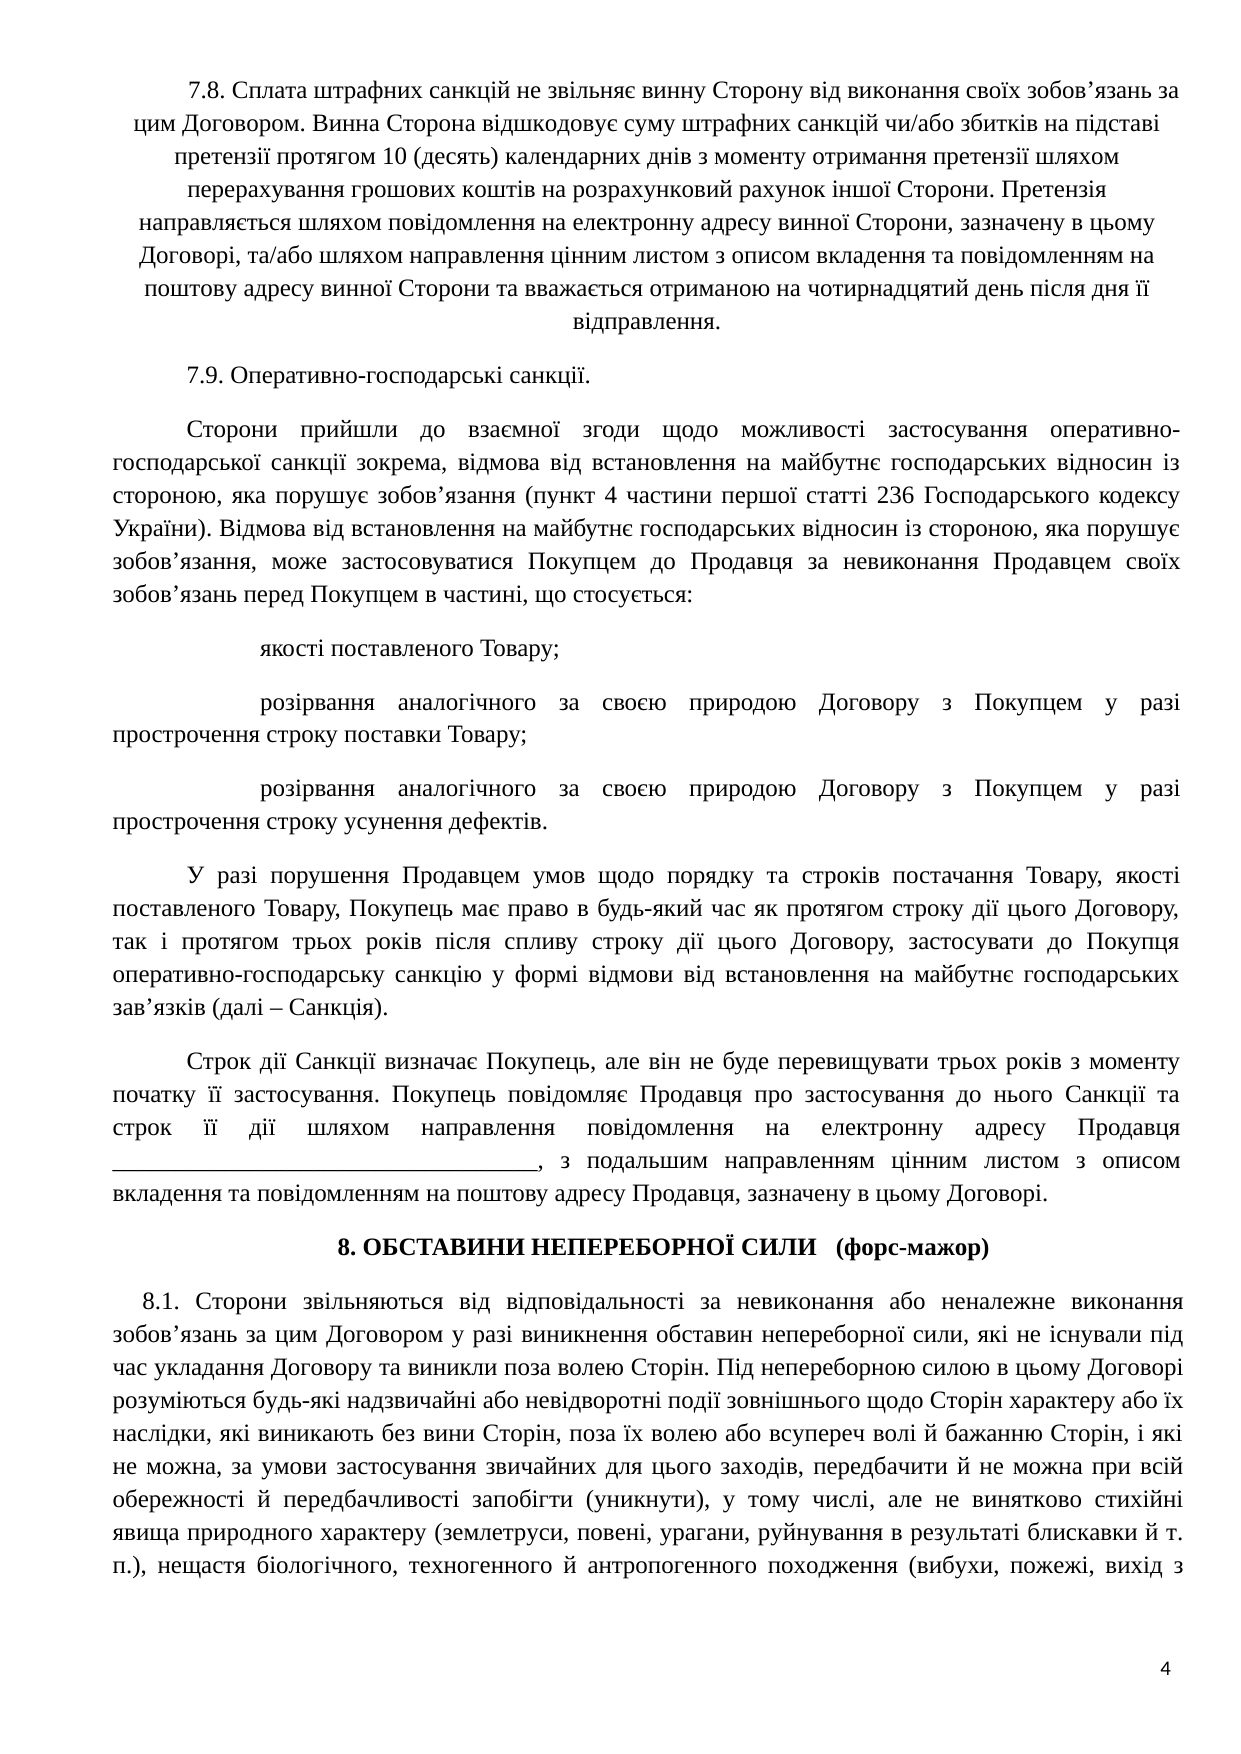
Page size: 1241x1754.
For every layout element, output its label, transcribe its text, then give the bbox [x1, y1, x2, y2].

text У разі порушення Продавцем умов щодо порядку та строків постачання Товару, якості поставленого Товару, Покупець має право в будь-який час як протягом строку дії цього Договору, так і протягом трьох років після спливу строку дії цього Договору, застосувати до Покупця оперативно-господарську санкцію у формі відмови від встановлення на майбутнє господарських зав’язків (далі – Санкція). [112, 860, 1181, 1021]
text 7.8. Сплата штрафних санкцій не звільняє винну Сторону від виконання своїх зобов’язань за цим Договором. Винна Сторона відшкодовує суму штрафних санкцій чи/або збитків на підставі претензії протягом 10 (десять) календарних днів з моменту отримання претензії шляхом перерахування грошових коштів на розрахунковий рахунок іншої Сторони. Претензія направляється шляхом повідомлення на електронну адресу винної Сторони, зазначену в цьому Договорі, та/або шляхом направлення цінним листом з описом вкладення та повідомленням на поштову адресу винної Сторони та вважається отриманою на чотирнадцятий день після дня її відправлення. [112, 75, 1181, 335]
text якості поставленого Товару; [112, 633, 1181, 661]
text 8.1. Сторони звільняються від відповідальності за невиконання або неналежне виконання зобов’язань за цим Договором у разі виникнення обставин непереборної сили, які не існували під час укладання Договору та виникли поза волею Сторін. Під непереборною силою в цьому Договорі розуміються будь-які надзвичайні або невідворотні події зовнішнього щодо Сторін характеру або їх наслідки, які виникають без вини Сторін, поза їх волею або всупереч волі й бажанню Сторін, і які не можна, за умови застосування звичайних для цього заходів, передбачити й не можна при всій обережності й передбачливості запобігти (уникнути), у тому числі, але не винятково стихійні явища природного характеру (землетруси, повені, урагани, руйнування в результаті блискавки й т. п.), нещастя біологічного, техногенного й антропогенного походження (вибухи, пожежі, вихід з [112, 1286, 1185, 1579]
text Строк дії Санкції визначає Покупець, але він не буде перевищувати трьох років з моменту початку її застосування. Покупець повідомляє Продавця про застосування до нього Санкції та строк її дії шляхом направлення повідомлення на електронну адресу Продавця __________________________________, з подальшим направленням цінним листом з описом вкладення та повідомленням на поштову адресу Продавця, зазначену в цьому Договорі. [112, 1046, 1181, 1207]
text Сторони прийшли до взаємної згоди щодо можливості застосування оперативно-господарської санкції зокрема, відмова від встановлення на майбутнє господарських відносин із стороною, яка порушує зобов’язання (пункт 4 частини першої статті 236 Господарського кодексу України). Відмова від встановлення на майбутнє господарських відносин із стороною, яка порушує зобов’язання, може застосовуватися Покупцем до Продавця за невиконання Продавцем своїх зобов’язань перед Покупцем в частині, що стосується: [112, 414, 1181, 608]
text 8. ОБСТАВИНИ НЕПЕРЕБОРНОЇ СИЛИ (форс-мажор) [112, 1232, 1185, 1261]
text розірвання аналогічного за своєю природою Договору з Покупцем у разі прострочення строку поставки Товару; [112, 687, 1181, 748]
text 7.9. Оперативно-господарські санкції. [112, 360, 1181, 389]
text розірвання аналогічного за своєю природою Договору з Покупцем у разі прострочення строку усунення дефектів. [112, 773, 1181, 835]
